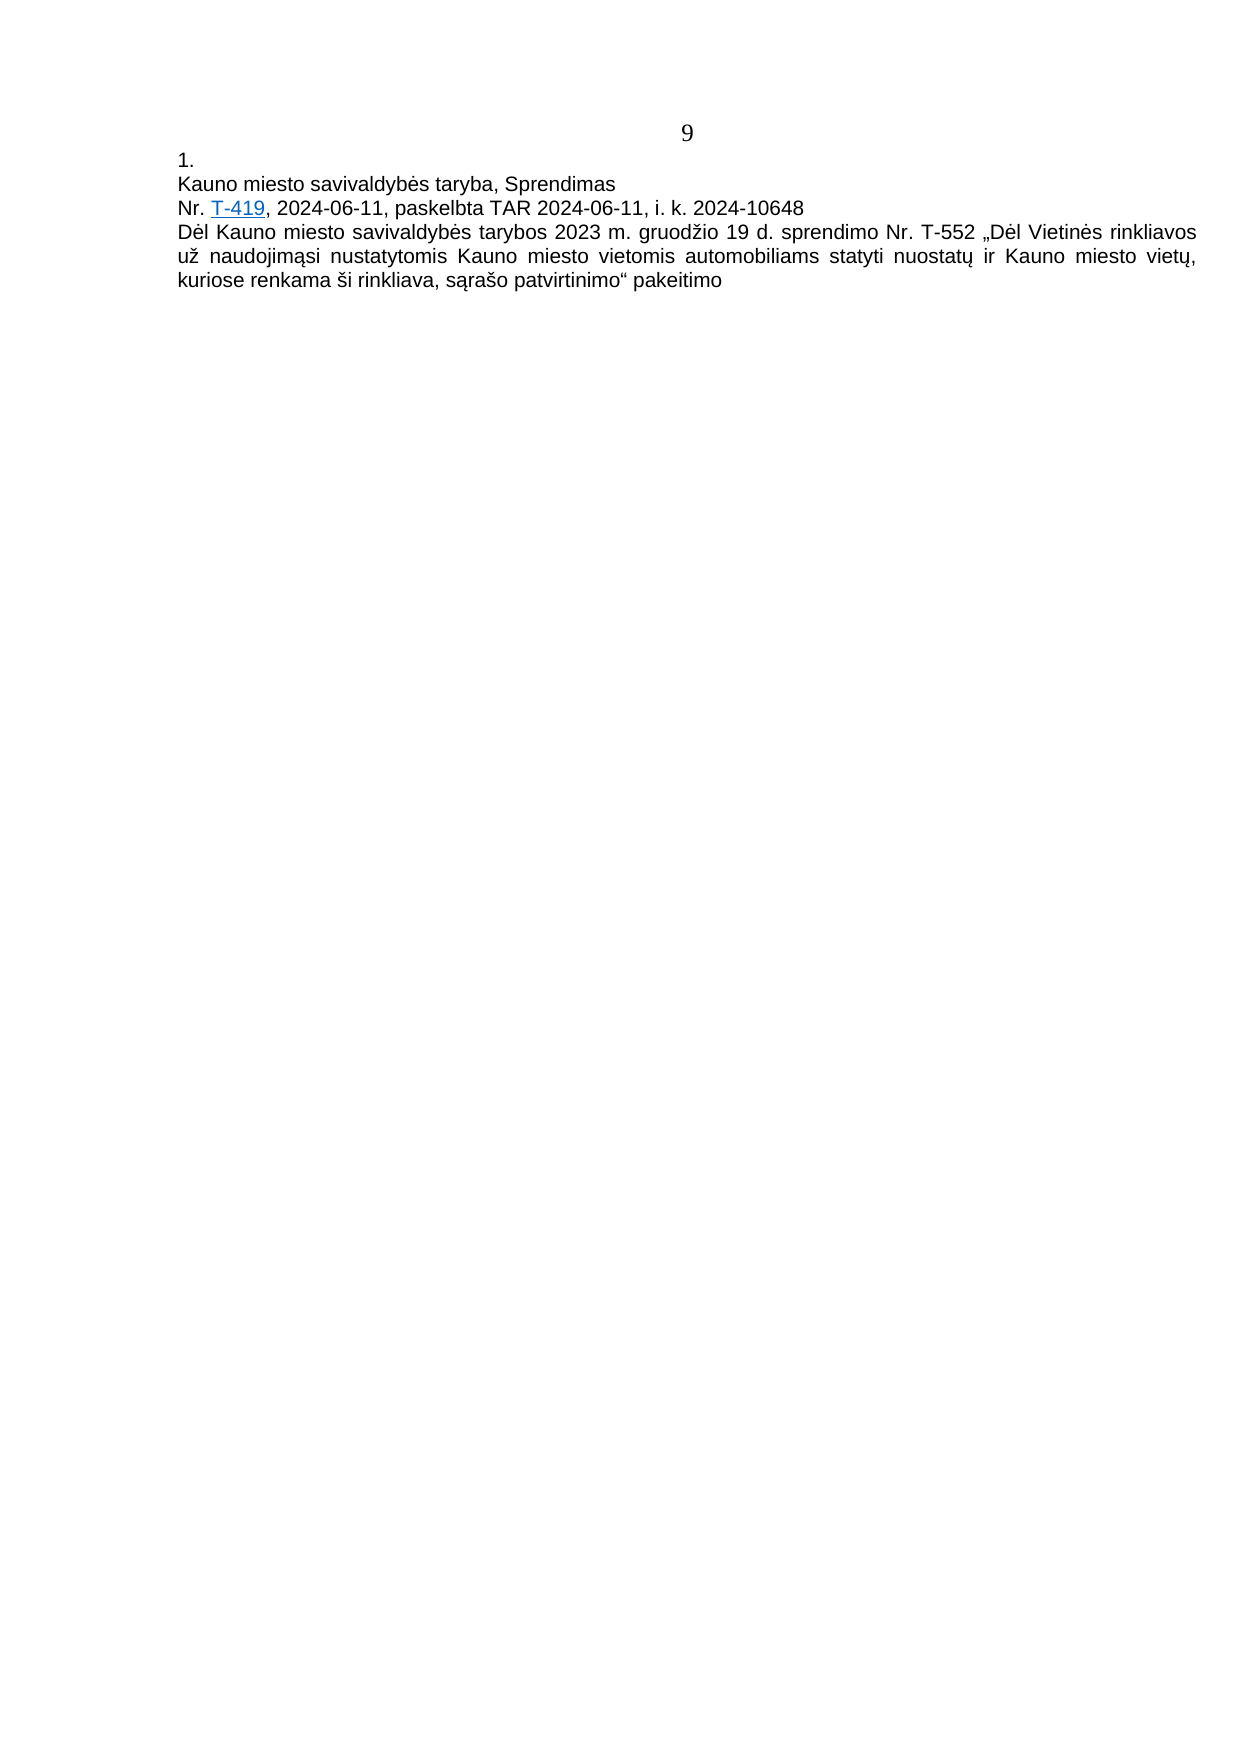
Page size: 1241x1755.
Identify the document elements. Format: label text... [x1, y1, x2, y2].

text Dėl Kauno miesto savivaldybės tarybos 2023 m. gruodžio 19 d. sprendimo Nr. T-552 „Dėl Vietinės rinkliavos už naudojimąsi nustatytomis Kauno miesto vietomis automobiliams statyti nuostatų ir Kauno miesto vietų, kuriose renkama ši rinkliava, sąrašo patvirtinimo“ pakeitimo [177, 219, 1198, 291]
text Nr. T-419, 2024-06-11, paskelbta TAR 2024-06-11, i. k. 2024-10648 [177, 196, 1198, 219]
text 1. [177, 148, 1198, 172]
text Kauno miesto savivaldybės taryba, Sprendimas [177, 172, 1198, 196]
